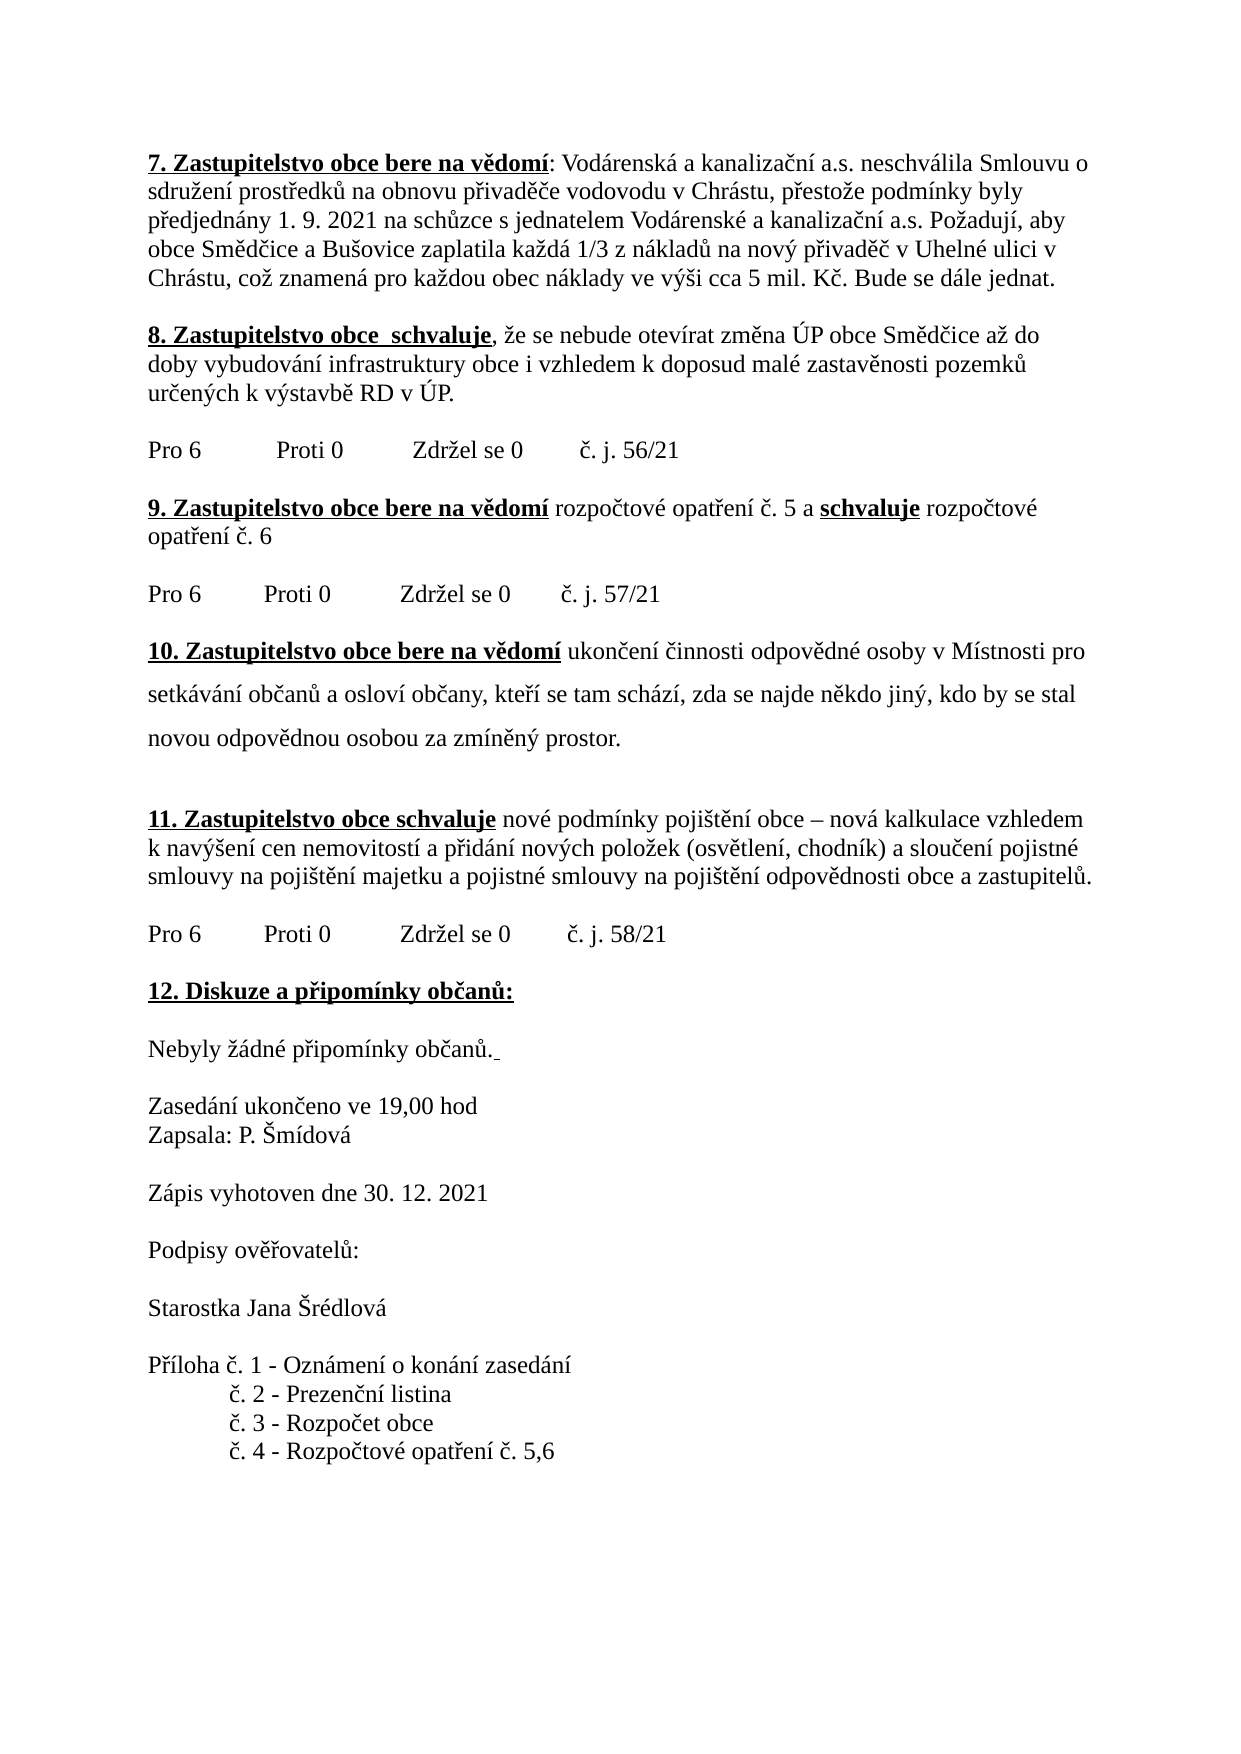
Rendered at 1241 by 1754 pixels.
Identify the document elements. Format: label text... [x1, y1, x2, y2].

text opatření č. 6 [148, 521, 1093, 550]
text č. 4 - Rozpočtové opatření č. 5,6 [148, 1436, 1093, 1465]
text 11. Zastupitelstvo obce schvaluje nové podmínky pojištění obce – nová kalkulace vzhledem k navýšení cen nemovitostí a přidání nových položek (osvětlení, chodník) a sloučení pojistné smlouvy na pojištění majetku a pojistné smlouvy na pojištění odpovědnosti obce a zastupitelů. [148, 804, 1093, 890]
text Pro 6 Proti 0 Zdržel se 0 č. j. 57/21 [148, 579, 1093, 608]
text č. 2 - Prezenční listina [148, 1379, 1093, 1408]
text 7. Zastupitelstvo obce bere na vědomí: Vodárenská a kanalizační a.s. neschválila Smlouvu o sdružení prostředků na obnovu přivaděče vodovodu v Chrástu, přestože podmínky byly předjednány 1. 9. 2021 na schůzce s jednatelem Vodárenské a kanalizační a.s. Požadují, aby obce Smědčice a Bušovice zaplatila každá 1/3 z nákladů na nový přivaděč v Uhelné ulici v Chrástu, což znamená pro každou obec náklady ve výši cca 5 mil. Kč. Bude se dále jednat. [148, 148, 1093, 291]
text 12. Diskuze a připomínky občanů: [148, 976, 1093, 1005]
text Pro 6 Proti 0 Zdržel se 0 č. j. 58/21 [148, 919, 1093, 948]
text Zapsala: P. Šmídová [148, 1120, 1093, 1149]
text Zasedání ukončeno ve 19,00 hod [148, 1091, 1093, 1120]
text č. 3 - Rozpočet obce [148, 1408, 1093, 1436]
text 8. Zastupitelstvo obce schvaluje, že se nebude otevírat změna ÚP obce Smědčice až do doby vybudování infrastruktury obce i vzhledem k doposud malé zastavěnosti pozemků určených k výstavbě RD v ÚP. [148, 320, 1093, 406]
text Podpisy ověřovatelů: [148, 1235, 1093, 1264]
text Příloha č. 1 - Oznámení o konání zasedání [148, 1350, 1093, 1379]
text 10. Zastupitelstvo obce bere na vědomí ukončení činnosti odpovědné osoby v Místnosti pro setkávání občanů a osloví občany, kteří se tam schází, zda se najde někdo jiný, kdo by se stal novou odpovědnou osobou za zmíněný prostor. [148, 636, 1093, 751]
text Zápis vyhotoven dne 30. 12. 2021 [148, 1178, 1093, 1206]
text 9. Zastupitelstvo obce bere na vědomí rozpočtové opatření č. 5 a schvaluje rozpočtové [148, 493, 1093, 521]
text Pro 6 Proti 0 Zdržel se 0 č. j. 56/21 [148, 435, 1093, 464]
text Nebyly žádné připomínky občanů. [148, 1034, 1093, 1063]
text Starostka Jana Šrédlová [148, 1293, 1093, 1321]
